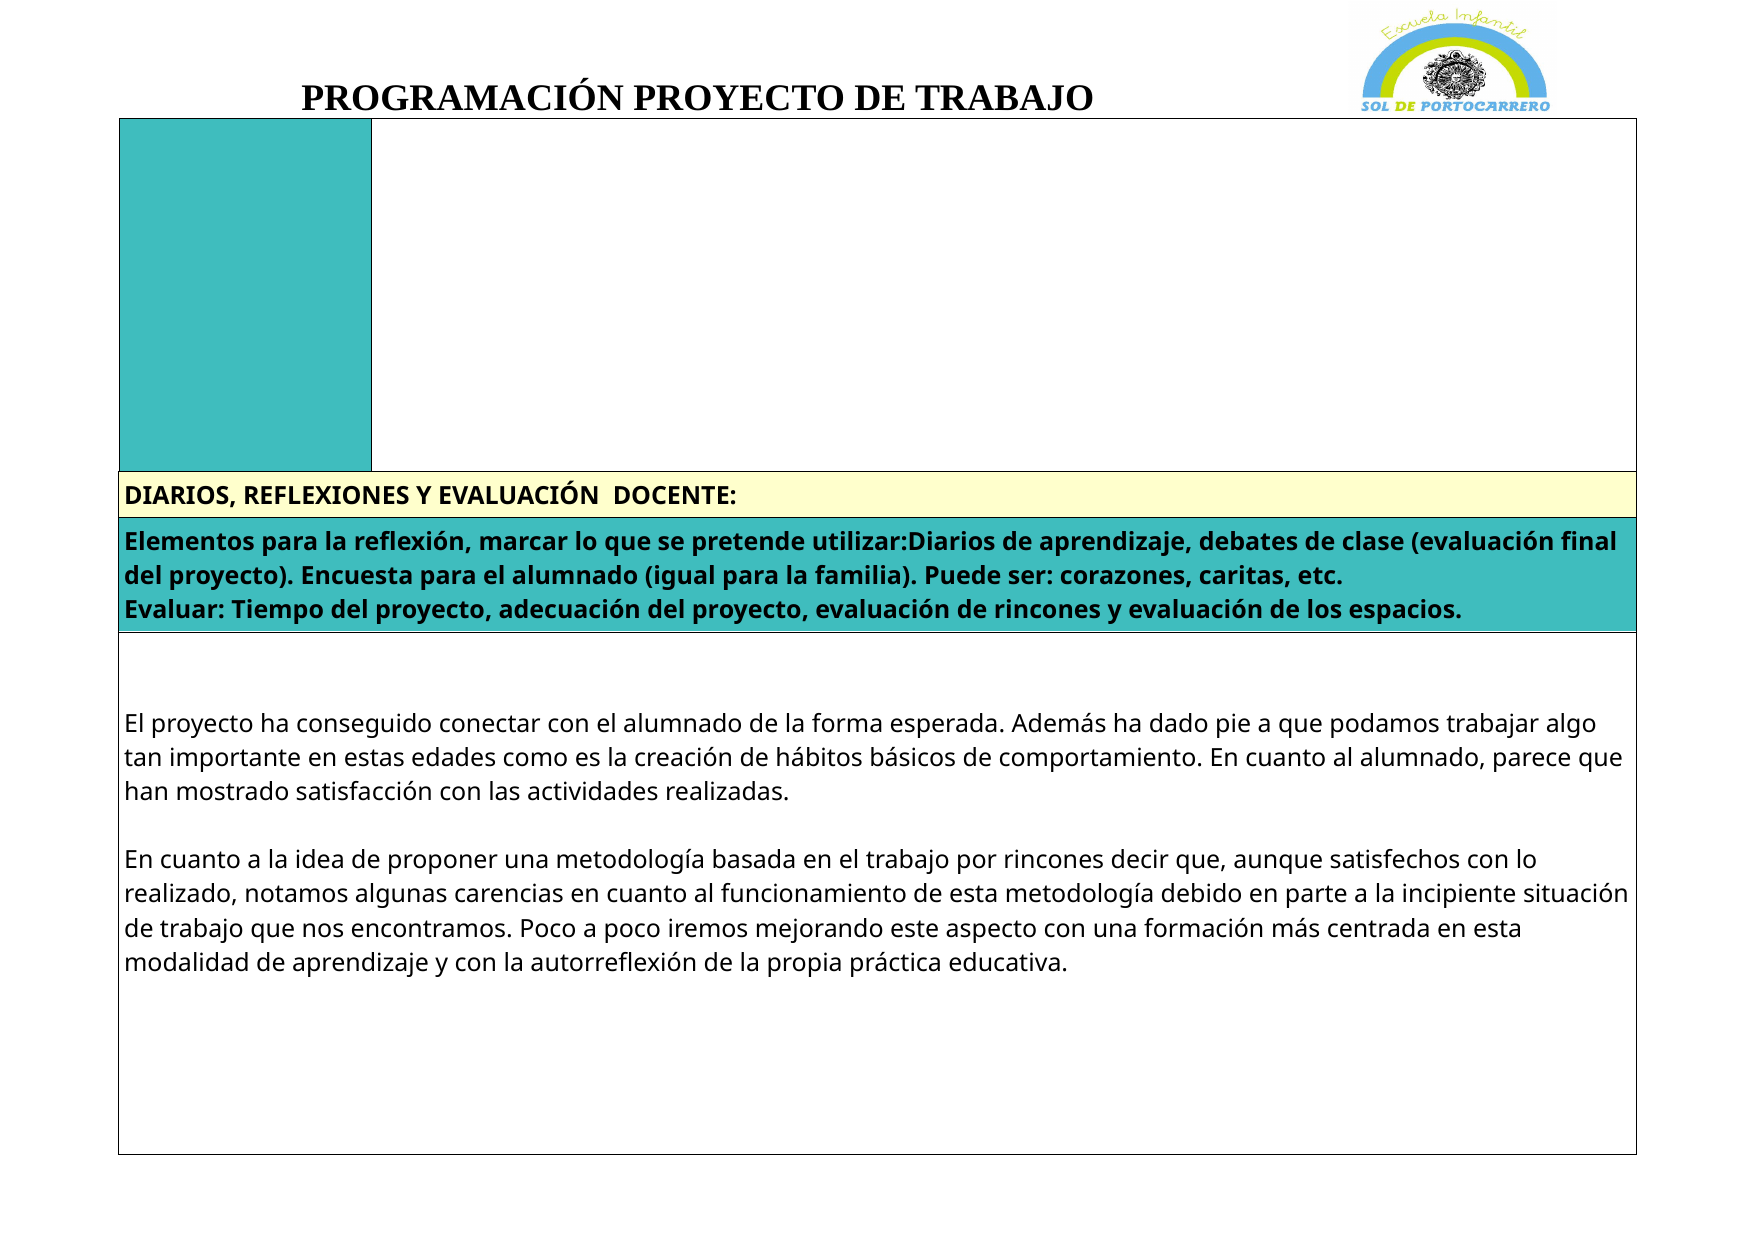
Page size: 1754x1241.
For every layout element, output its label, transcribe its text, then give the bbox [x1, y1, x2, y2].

table_cell El proyecto ha conseguido conectar con el alumnado de la forma esperada. Además ha dado pie a que podamos trabajar algo tan importante en estas edades como es la creación de hábitos básicos de comportamiento. En cuanto al alumnado, parece que han mostrado satisfacción con las actividades realizadas. En cuanto a la idea de proponer una metodología basada en el trabajo por rincones decir que, aunque satisfechos con lo realizado, notamos algunas carencias en cuanto al funcionamiento de esta metodología debido en parte a la incipiente situación de trabajo que nos encontramos. Poco a poco iremos mejorando este aspecto con una formación más centrada en esta modalidad de aprendizaje y con la autorreflexión de la propia práctica educativa. [119, 633, 1636, 1154]
table_header DIARIOS, REFLEXIONES Y EVALUACIÓN DOCENTE: [119, 472, 1636, 517]
table_cell [120, 119, 371, 471]
picture [1348, 1, 1558, 116]
table_cell [372, 119, 1636, 471]
table_cell Elementos para la reflexión, marcar lo que se pretende utilizar:Diarios de aprendizaje, debates de clase (evaluación final del proyecto). Encuesta para el alumnado (igual para la familia). Puede ser: corazones, caritas, etc. Evaluar: Tiempo del proyecto, adecuación del proyecto, evaluación de rincones y evaluación de los espacios. [119, 518, 1636, 631]
